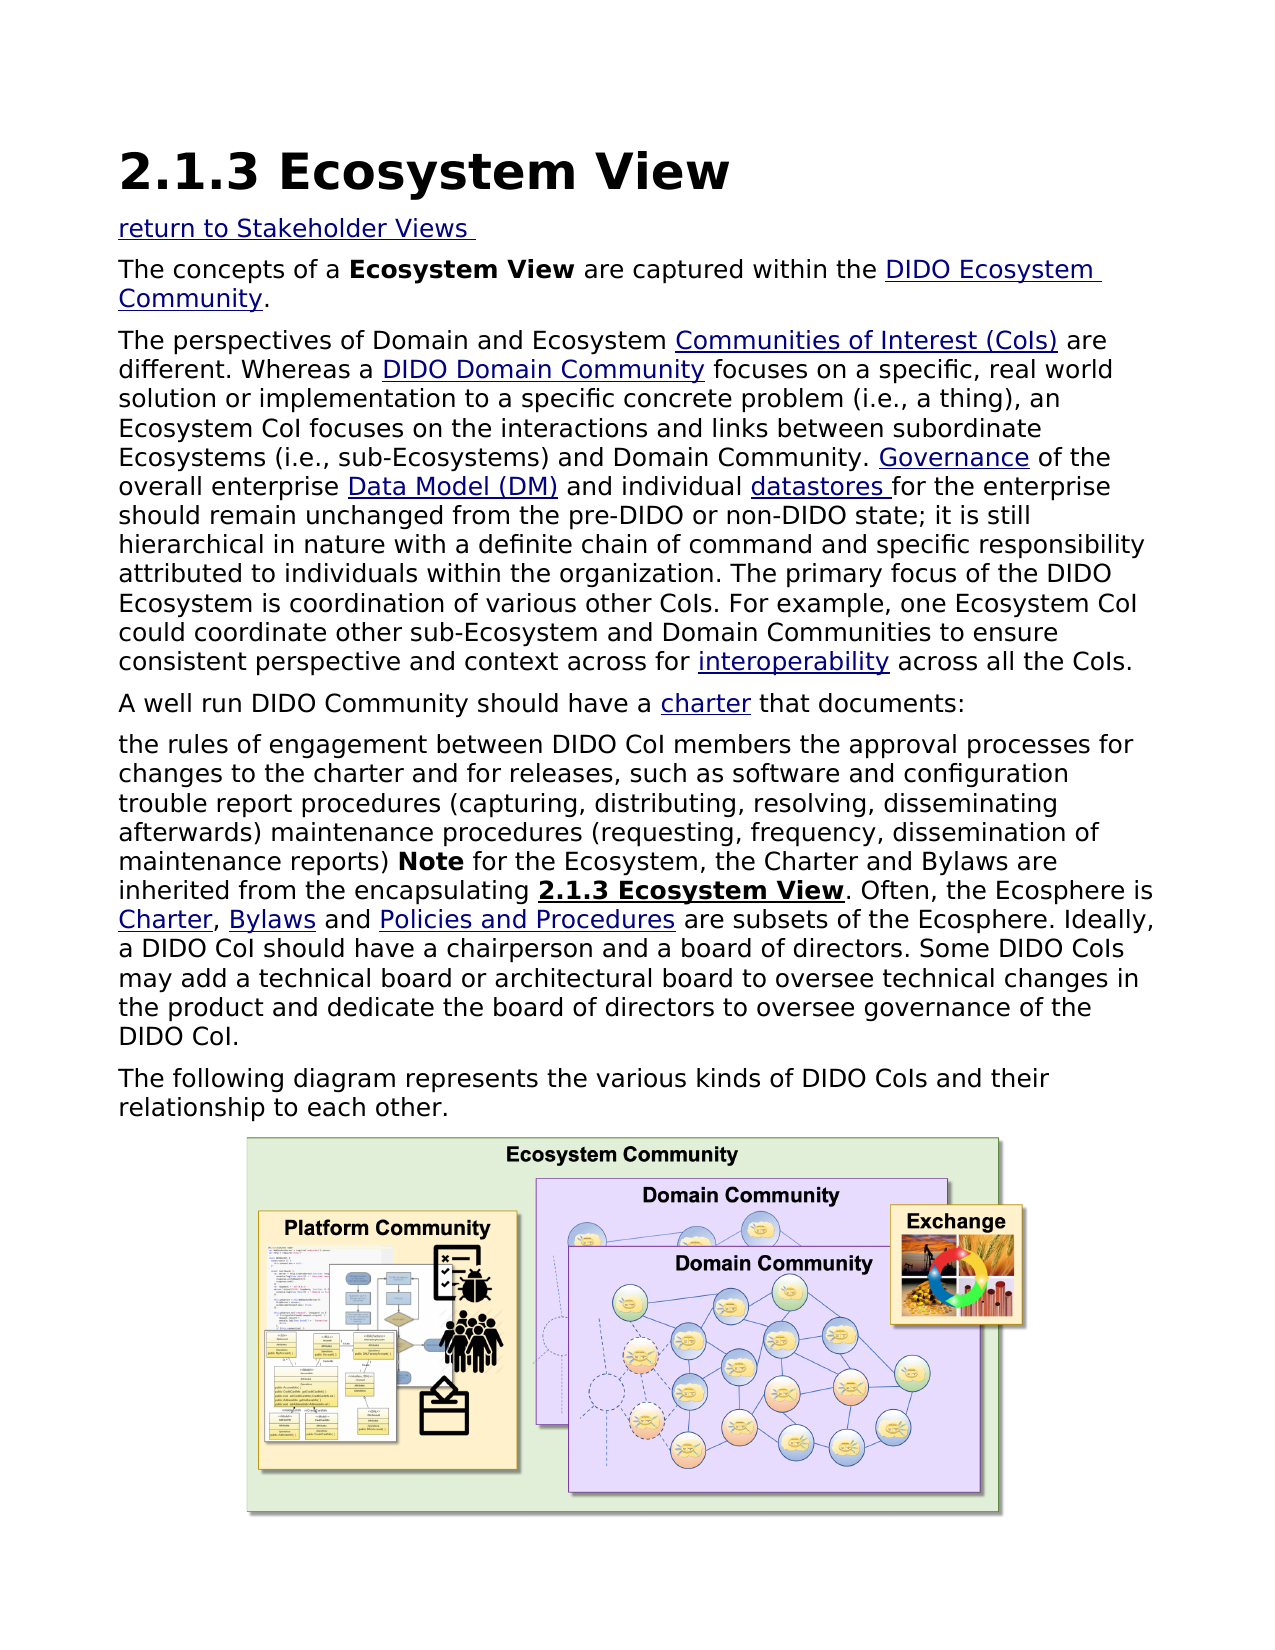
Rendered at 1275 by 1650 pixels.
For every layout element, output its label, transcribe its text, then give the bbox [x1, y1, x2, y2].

text the rules of engagement between DIDO CoI members the approval processes for changes to the charter and for releases, such as software and configuration trouble report procedures (capturing, distributing, resolving, disseminating afterwards) maintenance procedures (requesting, frequency, dissemination of maintenance reports) Note for the Ecosystem, the Charter and Bylaws are inherited from the encapsulating 2.1.3 Ecosystem View. Often, the Ecosphere is Charter, Bylaws and Policies and Procedures are subsets of the Ecosphere. Ideally, a DIDO CoI should have a chairperson and a board of directors. Some DIDO CoIs may add a technical board or architectural board to oversee technical changes in the product and dedicate the board of directors to oversee governance of the DIDO CoI. [118, 731, 1157, 1051]
subtitle 2.1.3 Ecosystem View [118, 143, 1157, 201]
text A well run DIDO Community should have a charter that documents: [118, 689, 1157, 718]
text return to Stakeholder Views [118, 214, 1157, 243]
text The concepts of a Ecosystem View are captured within the DIDO Ecosystem Community. [118, 256, 1157, 314]
text The perspectives of Domain and Ecosystem Communities of Interest (CoIs) are different. Whereas a DIDO Domain Community focuses on a specific, real world solution or implementation to a specific concrete problem (i.e., a thing), an Ecosystem CoI focuses on the interactions and links between subordinate Ecosystems (i.e., sub-Ecosystems) and Domain Community. Governance of the overall enterprise Data Model (DM) and individual datastores for the enterprise should remain unchanged from the pre-DIDO or non-DIDO state; it is still hierarchical in nature with a definite chain of command and specific responsibility attributed to individuals within the organization. The primary focus of the DIDO Ecosystem is coordination of various other CoIs. For example, one Ecosystem CoI could coordinate other sub-Ecosystem and Domain Communities to ensure consistent perspective and context across for interoperability across all the CoIs. [118, 326, 1157, 676]
text The following diagram represents the various kinds of DIDO CoIs and their relationship to each other. [118, 1064, 1157, 1122]
picture [246, 1134, 1029, 1519]
